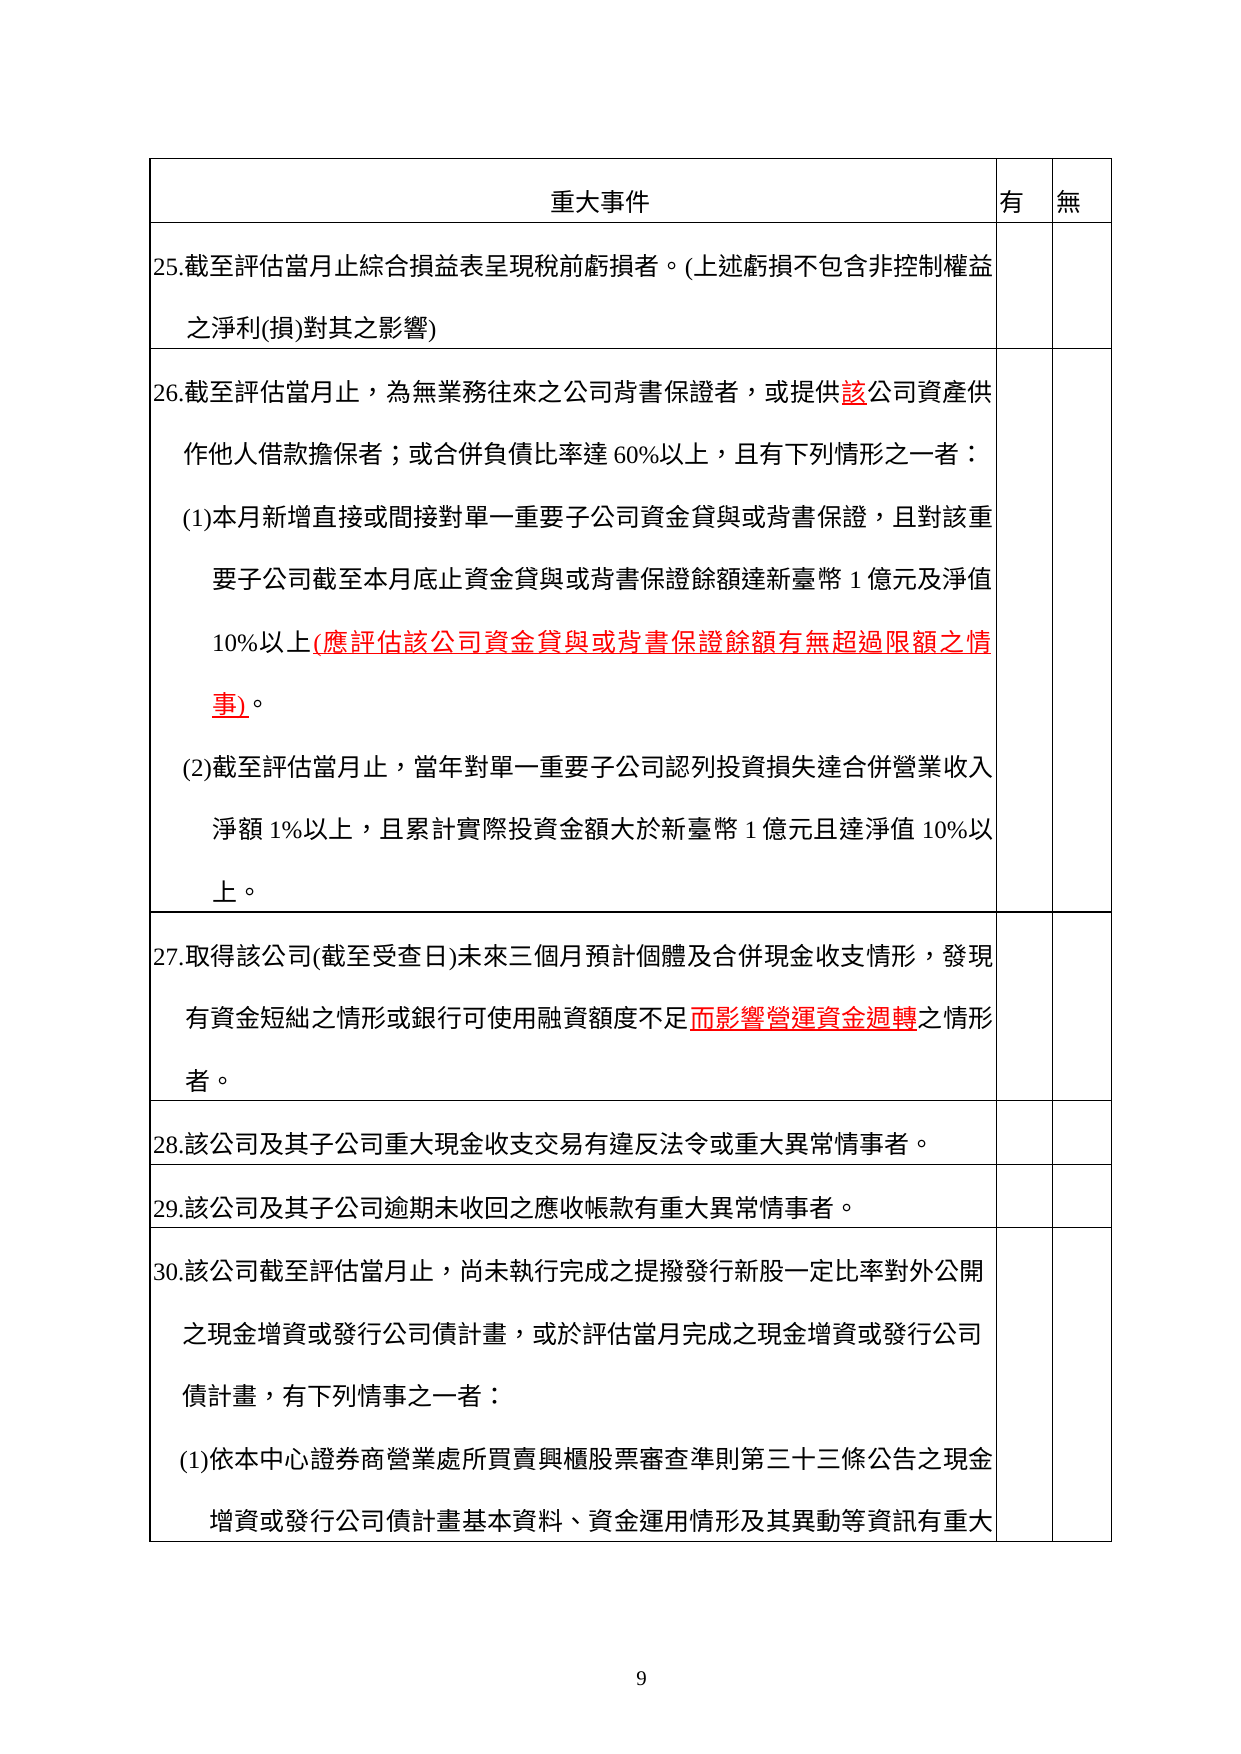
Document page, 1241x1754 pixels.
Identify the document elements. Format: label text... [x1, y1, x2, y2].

table_cell 26.截至評估當月止，為無業務往來之公司背書保證者，或提供該公司資產供作他人借款擔保者；或合併負債比率達60%以上，且有下列情形之一者： (1)本月新增直接或間接對單一重要子公司資金貸與或背書保證，且對該重要子公司截至本月底止資金貸與或背書保證餘額達新臺幣1億元及淨值10%以上(應評估該公司資金貸與或背書保證餘額有無超過限額之情事)。 (2)截至評估當月止，當年對單一重要子公司認列投資損失達合併營業收入淨額1%以上，且累計實際投資金額大於新臺幣1億元且達淨值10%以上。 [151, 349, 996, 911]
table_cell 25.截至評估當月止綜合損益表呈現稅前虧損者。(上述虧損不包含非控制權益之淨利(損)對其之影響) [151, 223, 996, 348]
table_cell [997, 1165, 1052, 1227]
table_cell 29.該公司及其子公司逾期未收回之應收帳款有重大異常情事者。 [151, 1165, 996, 1227]
table_cell [1053, 223, 1111, 348]
table_header 有 [997, 159, 1052, 222]
table_cell [1053, 913, 1111, 1100]
table_cell [1053, 349, 1111, 911]
table_cell [997, 349, 1052, 911]
table_header 重大事件 [151, 159, 996, 222]
table_cell [997, 1101, 1052, 1163]
table_cell [1053, 1101, 1111, 1163]
table_cell [1053, 1228, 1111, 1541]
table_cell [1053, 1165, 1111, 1227]
table_cell 28.該公司及其子公司重大現金收支交易有違反法令或重大異常情事者。 [151, 1101, 996, 1163]
table_cell [997, 913, 1052, 1100]
table_header 無 [1053, 159, 1111, 222]
table_cell 30.該公司截至評估當月止，尚未執行完成之提撥發行新股一定比率對外公開之現金增資或發行公司債計畫，或於評估當月完成之現金增資或發行公司債計畫，有下列情事之一者： 依本中心證券商營業處所買賣興櫃股票審查準則第三十三條公告之現金增資或發行公司債計畫基本資料、資金運用情形及其異動等資訊有重大異常。 資金執行進度、未支用資金用途之合理性有重大異常。 計畫已完成，但未能產生合理效益且無正當理由。 [151, 1228, 996, 1541]
table_cell [997, 223, 1052, 348]
table_cell 27.取得該公司(截至受查日)未來三個月預計個體及合併現金收支情形，發現有資金短絀之情形或銀行可使用融資額度不足而影響營運資金週轉之情形者。 [151, 913, 996, 1100]
table_cell [997, 1228, 1052, 1541]
